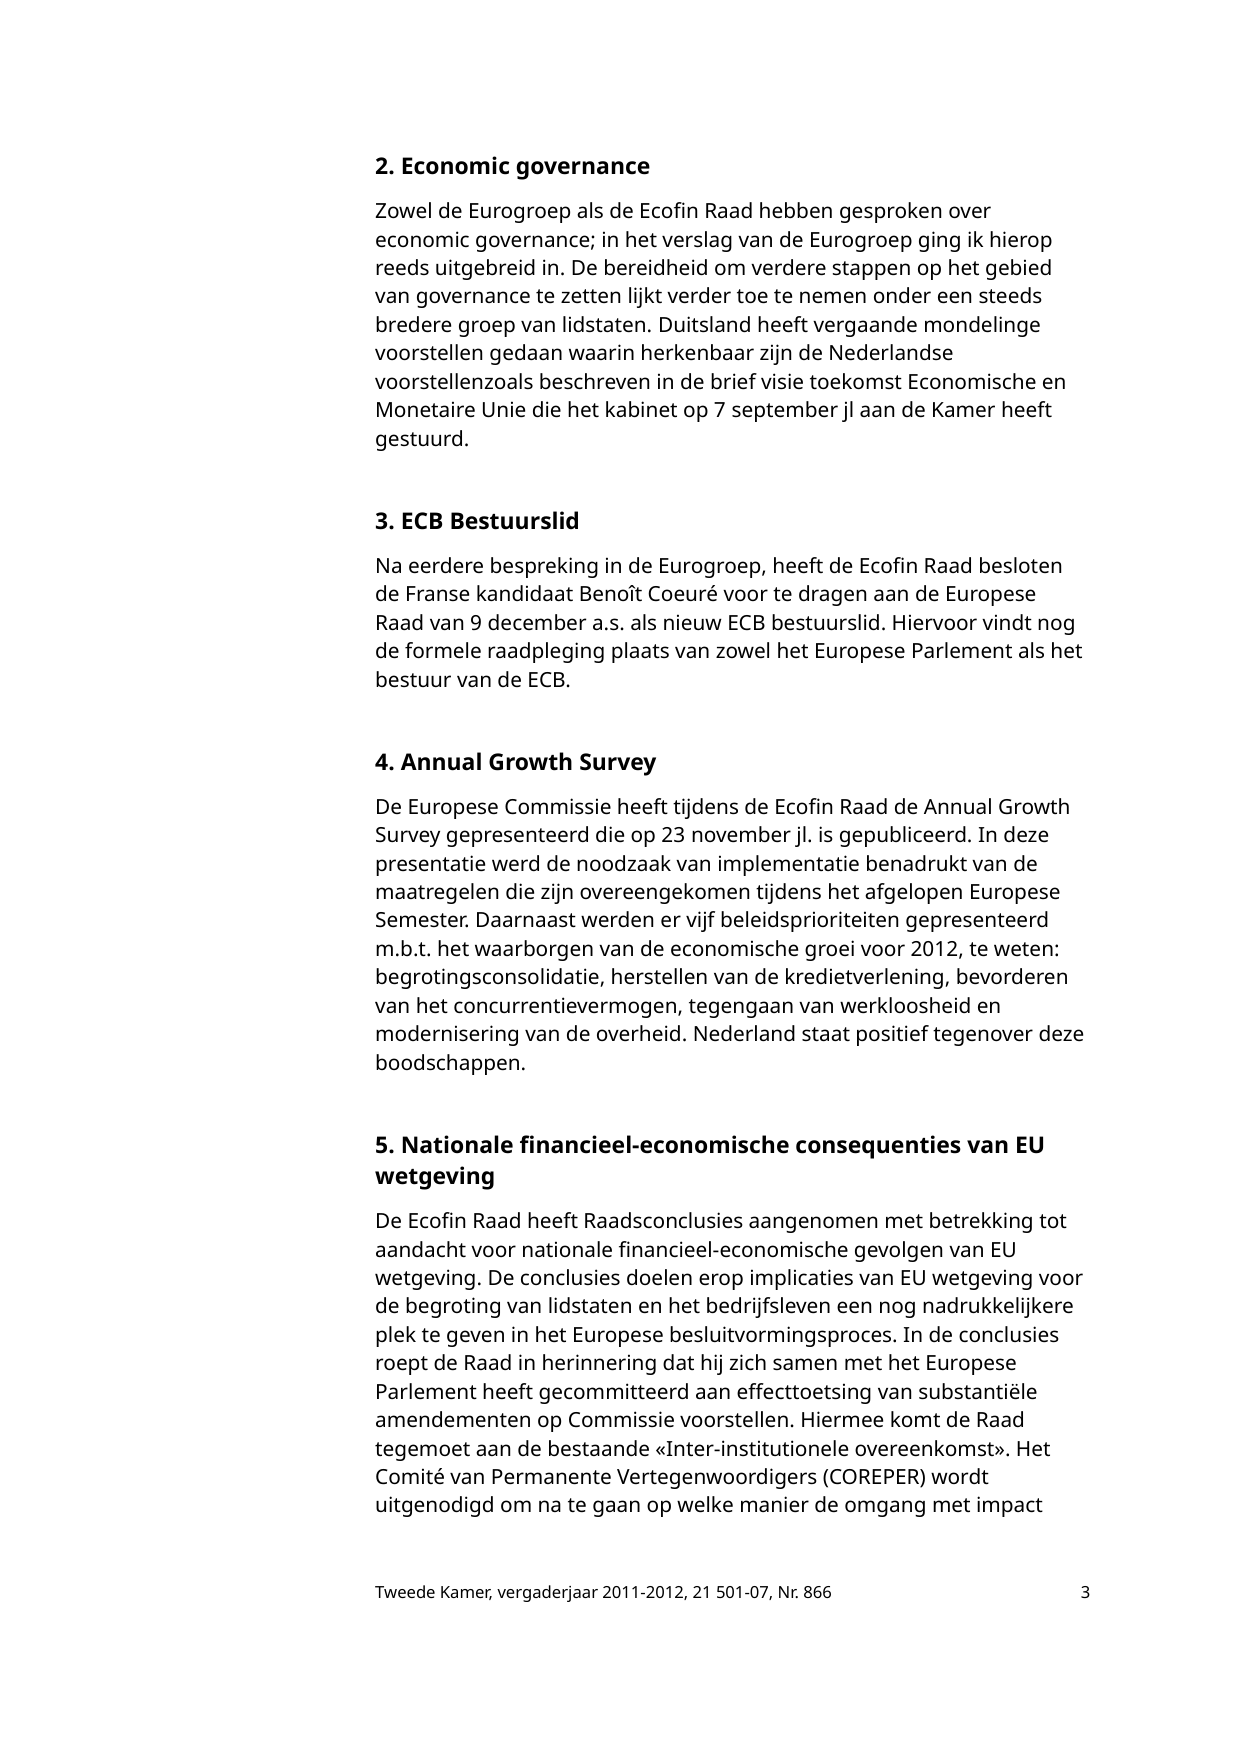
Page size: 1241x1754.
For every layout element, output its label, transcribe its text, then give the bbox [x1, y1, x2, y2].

text Zowel de Eurogroep als de Ecofin Raad hebben gesproken over economic governance; in het verslag van de Eurogroep ging ik hierop reeds uitgebreid in. De bereidheid om verdere stappen op het gebied van governance te zetten lijkt verder toe te nemen onder een steeds bredere groep van lidstaten. Duitsland heeft vergaande mondelinge voorstellen gedaan waarin herkenbaar zijn de Nederlandse voorstellenzoals beschreven in de brief visie toekomst Economische en Monetaire Unie die het kabinet op 7 september jl aan de Kamer heeft gestuurd. [375, 196, 1090, 452]
subtitle 2. Economic governance [375, 150, 1090, 181]
subtitle 5. Nationale financieel-economische consequenties van EU wetgeving [375, 1129, 1090, 1191]
subtitle 3. ECB Bestuurslid [375, 505, 1090, 536]
text De Europese Commissie heeft tijdens de Ecofin Raad de Annual Growth Survey gepresenteerd die op 23 november jl. is gepubliceerd. In deze presentatie werd de noodzaak van implementatie benadrukt van de maatregelen die zijn overeengekomen tijdens het afgelopen Europese Semester. Daarnaast werden er vijf beleidsprioriteiten gepresenteerd m.b.t. het waarborgen van de economische groei voor 2012, te weten: begrotingsconsolidatie, herstellen van de kredietverlening, bevorderen van het concurrentievermogen, tegengaan van werkloosheid en modernisering van de overheid. Nederland staat positief tegenover deze boodschappen. [375, 792, 1090, 1076]
subtitle 4. Annual Growth Survey [375, 746, 1090, 777]
text De Ecofin Raad heeft Raadsconclusies aangenomen met betrekking tot aandacht voor nationale financieel-economische gevolgen van EU wetgeving. De conclusies doelen erop implicaties van EU wetgeving voor de begroting van lidstaten en het bedrijfsleven een nog nadrukkelijkere plek te geven in het Europese besluitvormingsproces. In de conclusies roept de Raad in herinnering dat hij zich samen met het Europese Parlement heeft gecommitteerd aan effecttoetsing van substantiële amendementen op Commissie voorstellen. Hiermee komt de Raad tegemoet aan de bestaande «Inter-institutionele overeenkomst». Het Comité van Permanente Vertegenwoordigers (COREPER) wordt uitgenodigd om na te gaan op welke manier de omgang met impact [375, 1206, 1090, 1519]
text Na eerdere bespreking in de Eurogroep, heeft de Ecofin Raad besloten de Franse kandidaat Benoît Coeuré voor te dragen aan de Europese Raad van 9 december a.s. als nieuw ECB bestuurslid. Hiervoor vindt nog de formele raadpleging plaats van zowel het Europese Parlement als het bestuur van de ECB. [375, 551, 1090, 693]
